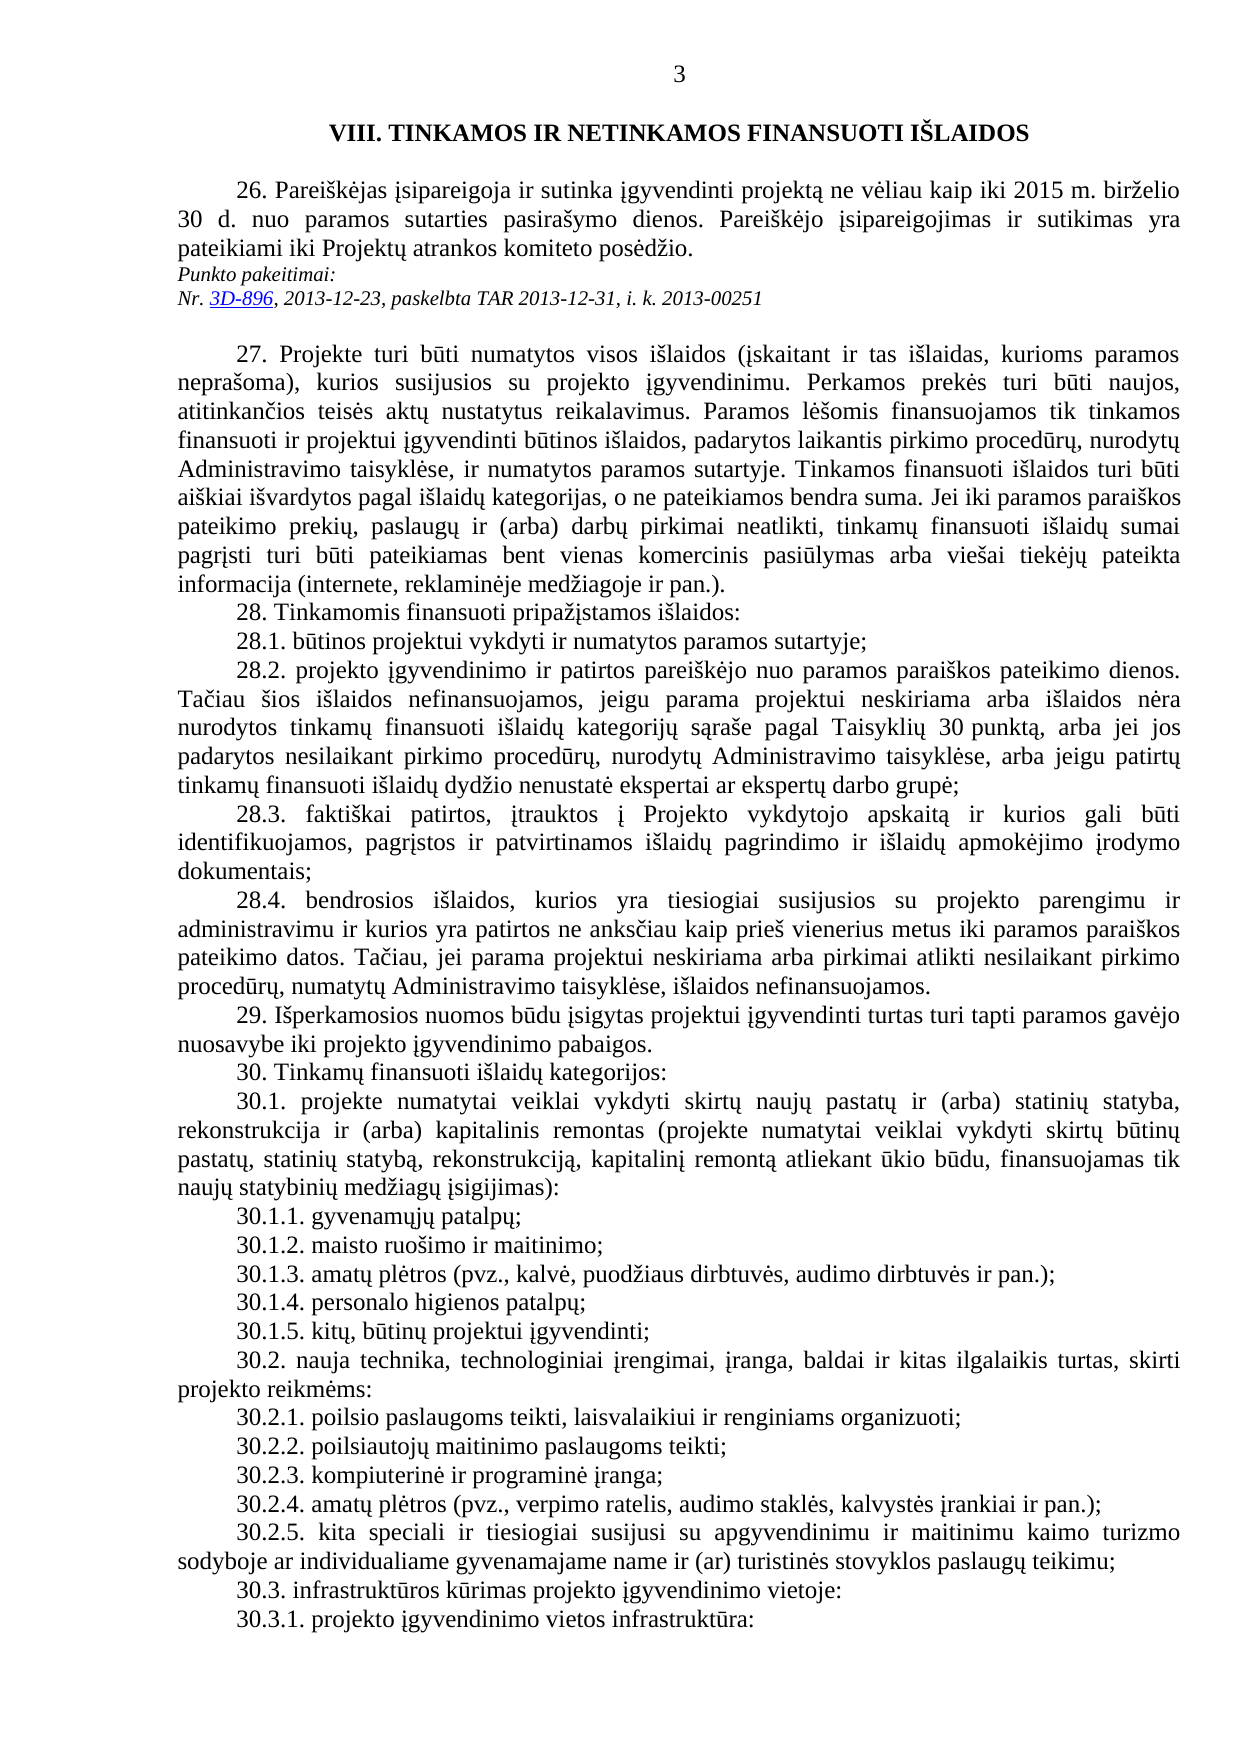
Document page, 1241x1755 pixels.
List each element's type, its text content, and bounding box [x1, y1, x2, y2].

text 30.1.5. kitų, būtinų projektui įgyvendinti; [177, 1316, 1181, 1345]
text 27. Projekte turi būti numatytos visos išlaidos (įskaitant ir tas išlaidas, kurioms paramos neprašoma), kurios susijusios su projekto įgyvendinimu. Perkamos prekės turi būti naujos, atitinkančios teisės aktų nustatytus reikalavimus. Paramos lėšomis finansuojamos tik tinkamos finansuoti ir projektui įgyvendinti būtinos išlaidos, padarytos laikantis pirkimo procedūrų, nurodytų Administravimo taisyklėse, ir numatytos paramos sutartyje. Tinkamos finansuoti išlaidos turi būti aiškiai išvardytos pagal išlaidų kategorijas, o ne pateikiamos bendra suma. Jei iki paramos paraiškos pateikimo prekių, paslaugų ir (arba) darbų pirkimai neatlikti, tinkamų finansuoti išlaidų sumai pagrįsti turi būti pateikiamas bent vienas komercinis pasiūlymas arba viešai tiekėjų pateikta informacija (internete, reklaminėje medžiagoje ir pan.). [177, 339, 1181, 597]
text 30.2.5. kita speciali ir tiesiogiai susijusi su apgyvendinimu ir maitinimu kaimo turizmo sodyboje ar individualiame gyvenamajame name ir (ar) turistinės stovyklos paslaugų teikimu; [177, 1517, 1181, 1575]
text Nr. 3D-896, 2013-12-23, paskelbta TAR 2013-12-31, i. k. 2013-00251 [177, 286, 1181, 310]
text 30. Tinkamų finansuoti išlaidų kategorijos: [177, 1057, 1181, 1086]
text 30.2.1. poilsio paslaugoms teikti, laisvalaikiui ir renginiams organizuoti; [177, 1402, 1181, 1431]
text 30.2.2. poilsiautojų maitinimo paslaugoms teikti; [177, 1431, 1181, 1460]
text 30.3. infrastruktūros kūrimas projekto įgyvendinimo vietoje: [177, 1575, 1181, 1604]
text 28.4. bendrosios išlaidos, kurios yra tiesiogiai susijusios su projekto parengimu ir administravimu ir kurios yra patirtos ne anksčiau kaip prieš vienerius metus iki paramos paraiškos pateikimo datos. Tačiau, jei parama projektui neskiriama arba pirkimai atlikti nesilaikant pirkimo procedūrų, numatytų Administravimo taisyklėse, išlaidos nefinansuojamos. [177, 885, 1181, 1000]
text 30.1.1. gyvenamųjų patalpų; [177, 1201, 1181, 1230]
text 30.1. projekte numatytai veiklai vykdyti skirtų naujų pastatų ir (arba) statinių statyba, rekonstrukcija ir (arba) kapitalinis remontas (projekte numatytai veiklai vykdyti skirtų būtinų pastatų, statinių statybą, rekonstrukciją, kapitalinį remontą atliekant ūkio būdu, finansuojamas tik naujų statybinių medžiagų įsigijimas): [177, 1086, 1181, 1201]
text 30.1.2. maisto ruošimo ir maitinimo; [177, 1230, 1181, 1259]
text 30.2.4. amatų plėtros (pvz., verpimo ratelis, audimo staklės, kalvystės įrankiai ir pan.); [177, 1489, 1181, 1517]
text 26. Pareiškėjas įsipareigoja ir sutinka įgyvendinti projektą ne vėliau kaip iki 2015 m. birželio 30 d. nuo paramos sutarties pasirašymo dienos. Pareiškėjo įsipareigojimas ir sutikimas yra pateikiami iki Projektų atrankos komiteto posėdžio. [177, 176, 1181, 262]
text 28.2. projekto įgyvendinimo ir patirtos pareiškėjo nuo paramos paraiškos pateikimo dienos. Tačiau šios išlaidos nefinansuojamos, jeigu parama projektui neskiriama arba išlaidos nėra nurodytos tinkamų finansuoti išlaidų kategorijų sąraše pagal Taisyklių 30 punktą, arba jei jos padarytos nesilaikant pirkimo procedūrų, nurodytų Administravimo taisyklėse, arba jeigu patirtų tinkamų finansuoti išlaidų dydžio nenustatė ekspertai ar ekspertų darbo grupė; [177, 655, 1181, 799]
text 30.1.3. amatų plėtros (pvz., kalvė, puodžiaus dirbtuvės, audimo dirbtuvės ir pan.); [177, 1259, 1181, 1287]
text 30.3.1. projekto įgyvendinimo vietos infrastruktūra: [177, 1604, 1181, 1632]
text Punkto pakeitimai: [177, 262, 1181, 286]
text 28.1. būtinos projektui vykdyti ir numatytos paramos sutartyje; [177, 626, 1181, 655]
text 30.1.4. personalo higienos patalpų; [177, 1287, 1181, 1316]
text 29. Išperkamosios nuomos būdu įsigytas projektui įgyvendinti turtas turi tapti paramos gavėjo nuosavybe iki projekto įgyvendinimo pabaigos. [177, 1000, 1181, 1057]
text 30.2.3. kompiuterinė ir programinė įranga; [177, 1460, 1181, 1489]
text VIII. TINKAMOS IR NETINKAMOS FINANSUOTI IŠLAIDOS [177, 118, 1181, 147]
text 28.3. faktiškai patirtos, įtrauktos į Projekto vykdytojo apskaitą ir kurios gali būti identifikuojamos, pagrįstos ir patvirtinamos išlaidų pagrindimo ir išlaidų apmokėjimo įrodymo dokumentais; [177, 799, 1181, 885]
text 30.2. nauja technika, technologiniai įrengimai, įranga, baldai ir kitas ilgalaikis turtas, skirti projekto reikmėms: [177, 1345, 1181, 1402]
text 28. Tinkamomis finansuoti pripažįstamos išlaidos: [177, 597, 1181, 626]
